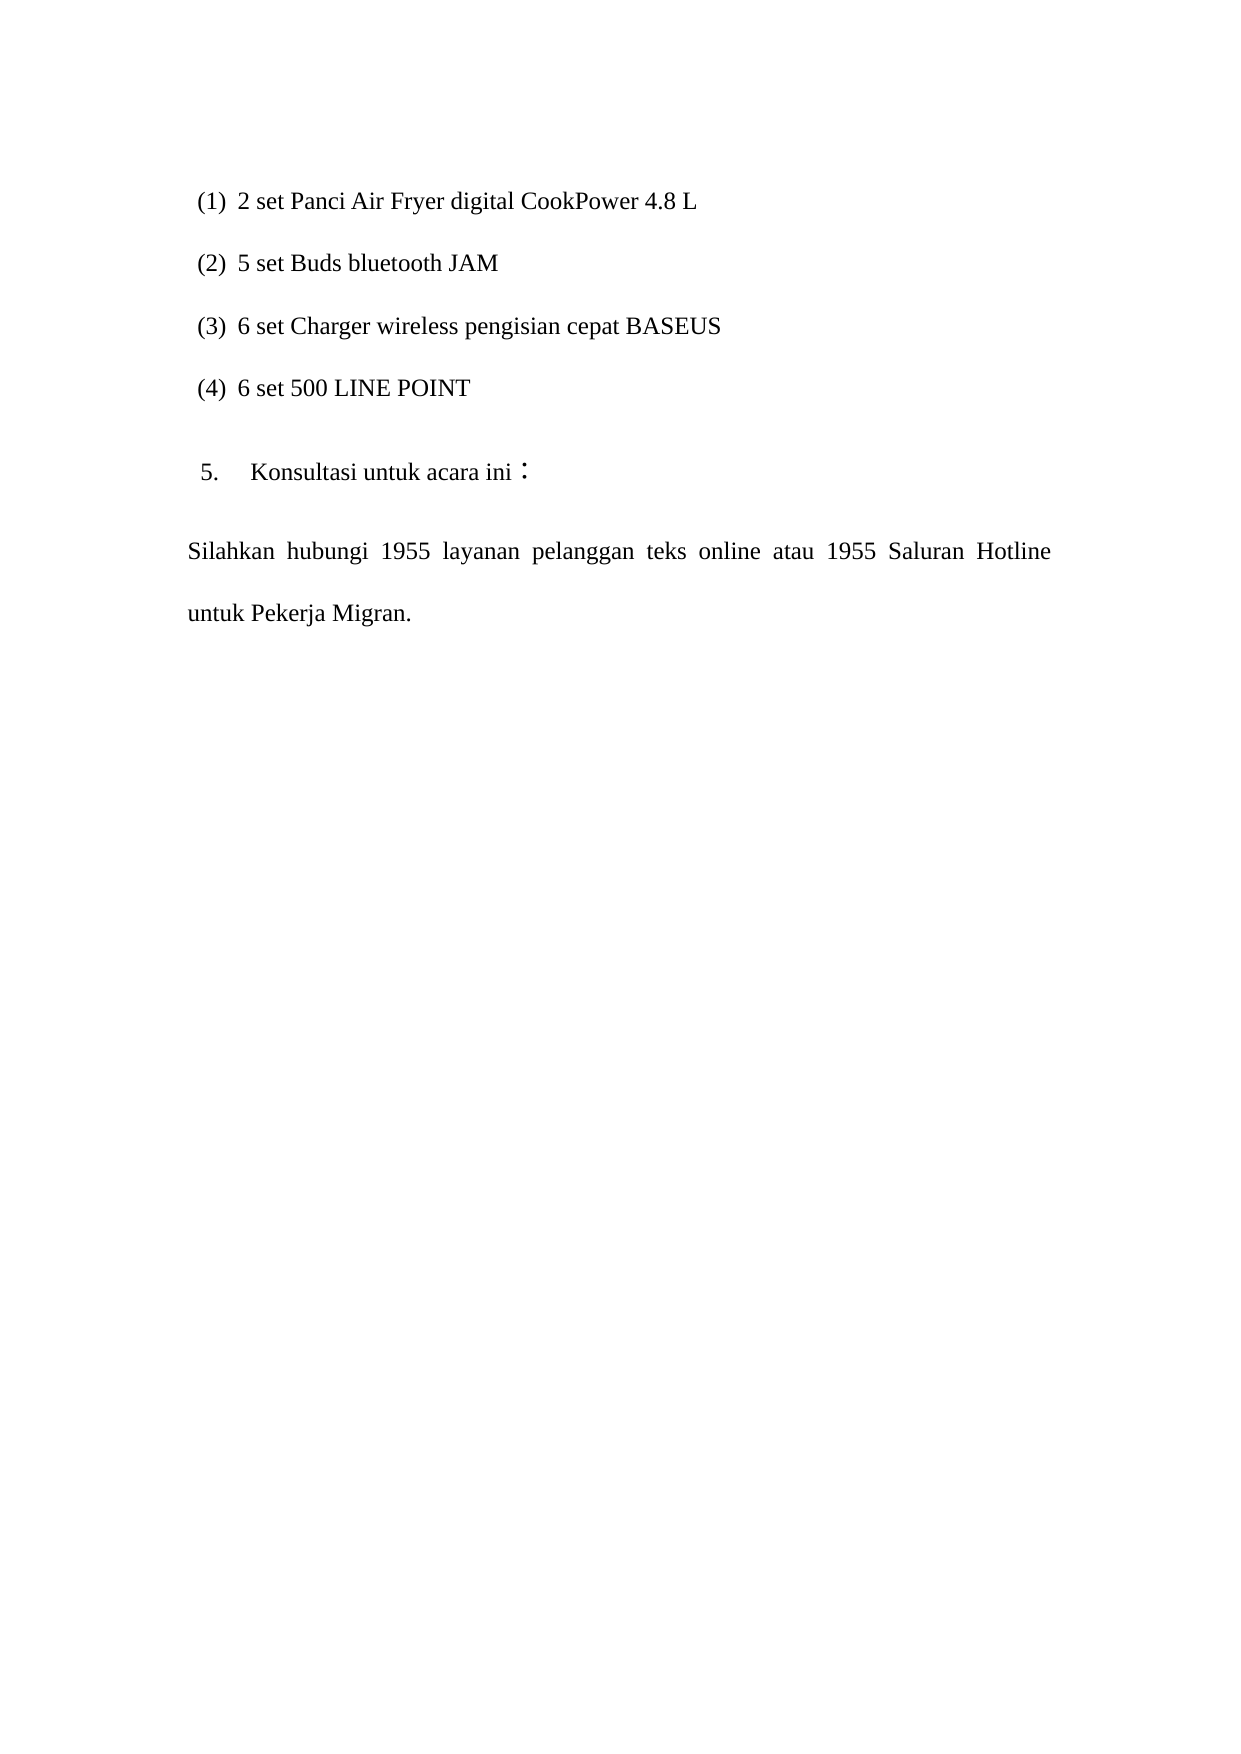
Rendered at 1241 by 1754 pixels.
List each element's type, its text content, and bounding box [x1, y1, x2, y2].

list 5 set Buds bluetooth JAM [187, 221, 1053, 284]
list 6 set Charger wireless pengisian cepat BASEUS [187, 284, 1053, 346]
list Konsultasi untuk acara ini： [200, 427, 1053, 490]
text Silahkan hubungi 1955 layanan pelanggan teks online atau 1955 Saluran Hotline untuk Pekerja Migran. [187, 509, 1053, 634]
list 2 set Panci Air Fryer digital CookPower 4.8 L [187, 159, 1053, 221]
list 6 set 500 LINE POINT [187, 346, 1053, 409]
